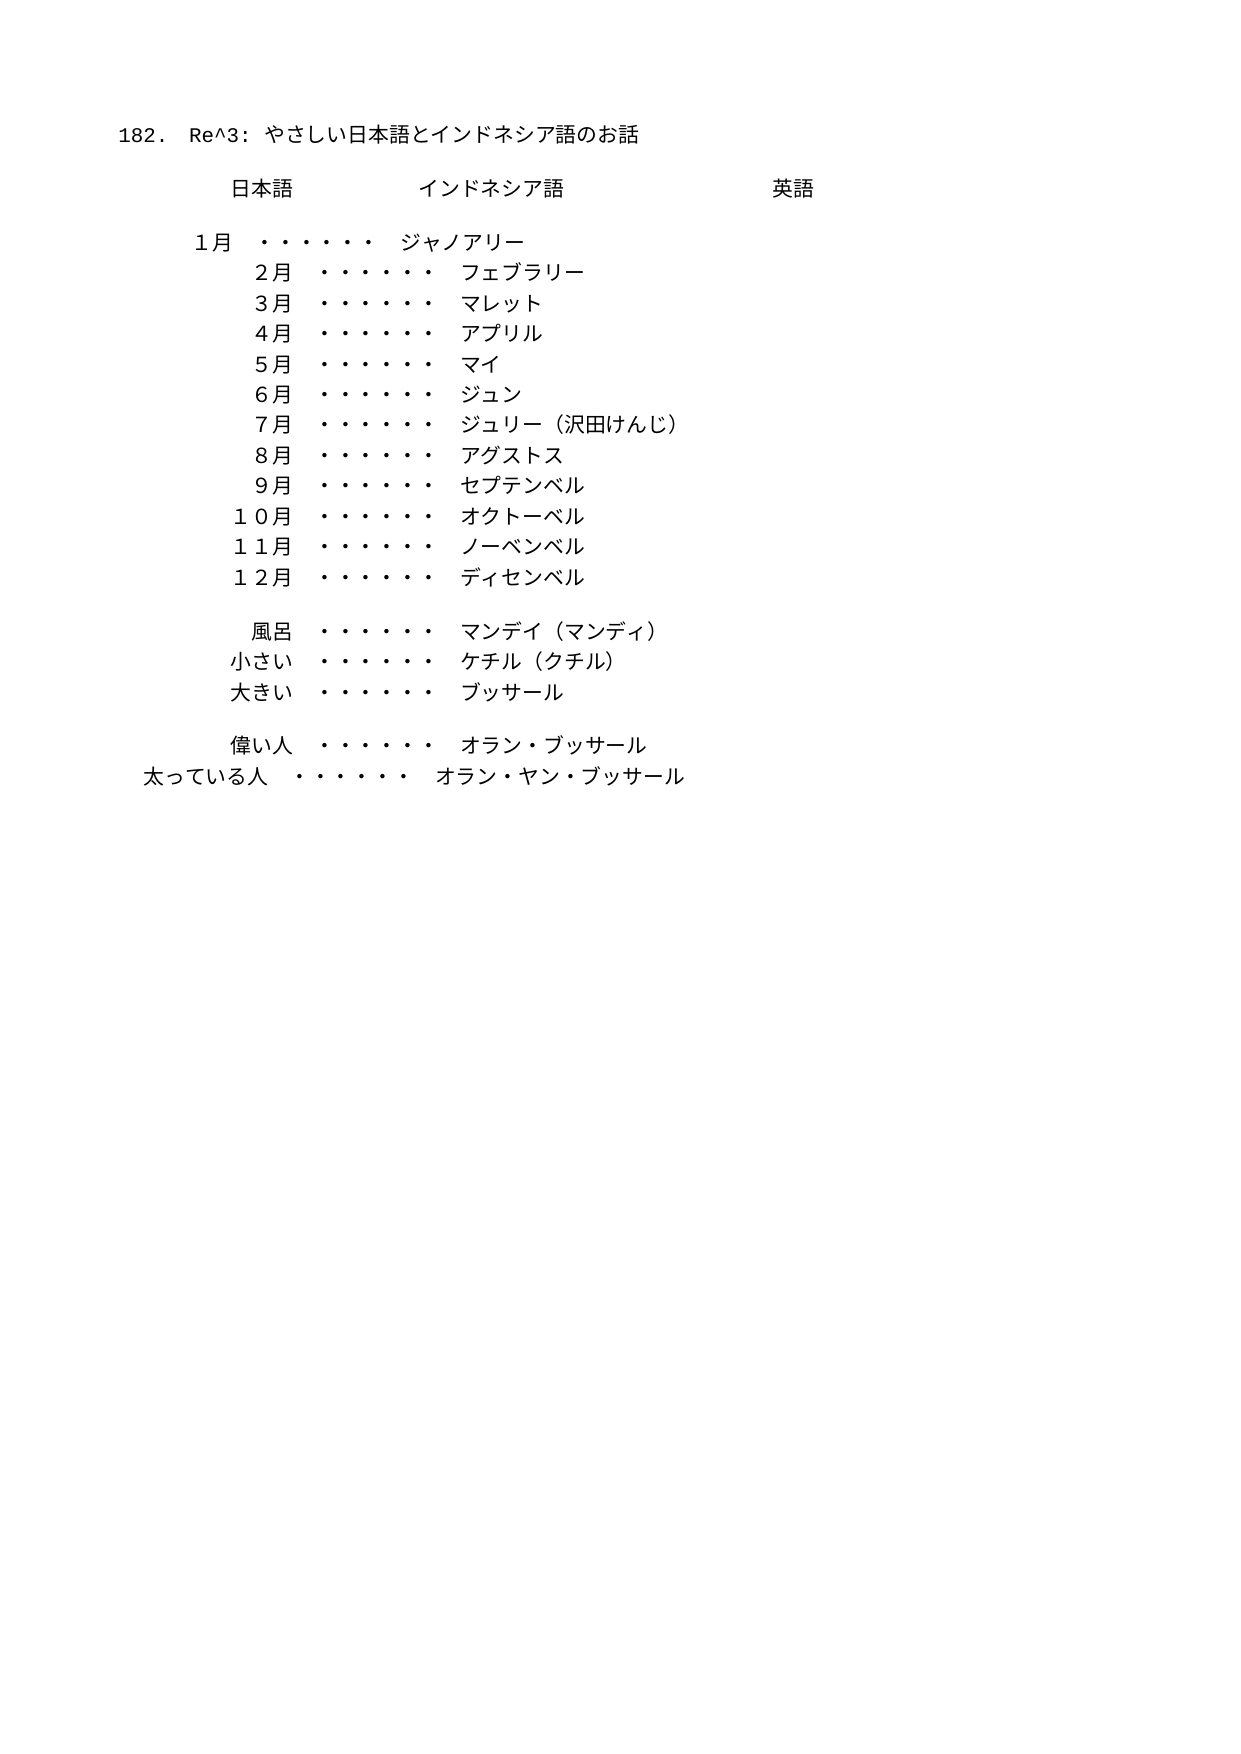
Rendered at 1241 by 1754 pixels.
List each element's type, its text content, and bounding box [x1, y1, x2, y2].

text 大きい ・・・・・・ ブッサール [118, 676, 1122, 706]
text 182. Re^3: やさしい日本語とインドネシア語のお話 [118, 118, 1122, 148]
text ６月 ・・・・・・ ジュン [118, 378, 1122, 409]
text 偉い人 ・・・・・・ オラン・ブッサール [118, 730, 1122, 760]
text ２月 ・・・・・・ フェブラリー [118, 257, 1122, 287]
text ４月 ・・・・・・ アプリル [118, 317, 1122, 348]
text 日本語 インドネシア語 英語 [118, 172, 1122, 203]
text ７月 ・・・・・・ ジュリー（沢田けんじ） [118, 409, 1122, 439]
text １０月 ・・・・・・ オクトーベル [118, 500, 1122, 530]
text ３月 ・・・・・・ マレット [118, 287, 1122, 317]
text １２月 ・・・・・・ ディセンベル [118, 561, 1122, 591]
text ９月 ・・・・・・ セプテンベル [118, 469, 1122, 500]
text 風呂 ・・・・・・ マンデイ（マンディ） [118, 615, 1122, 645]
text 小さい ・・・・・・ ケチル（クチル） [118, 645, 1122, 676]
text １月 ・・・・・・ ジャノアリー [118, 226, 1122, 257]
text ８月 ・・・・・・ アグストス [118, 439, 1122, 469]
text 太っている人 ・・・・・・ オラン・ヤン・ブッサール [118, 760, 1122, 791]
text １１月 ・・・・・・ ノーベンベル [118, 530, 1122, 561]
text ５月 ・・・・・・ マイ [118, 348, 1122, 378]
